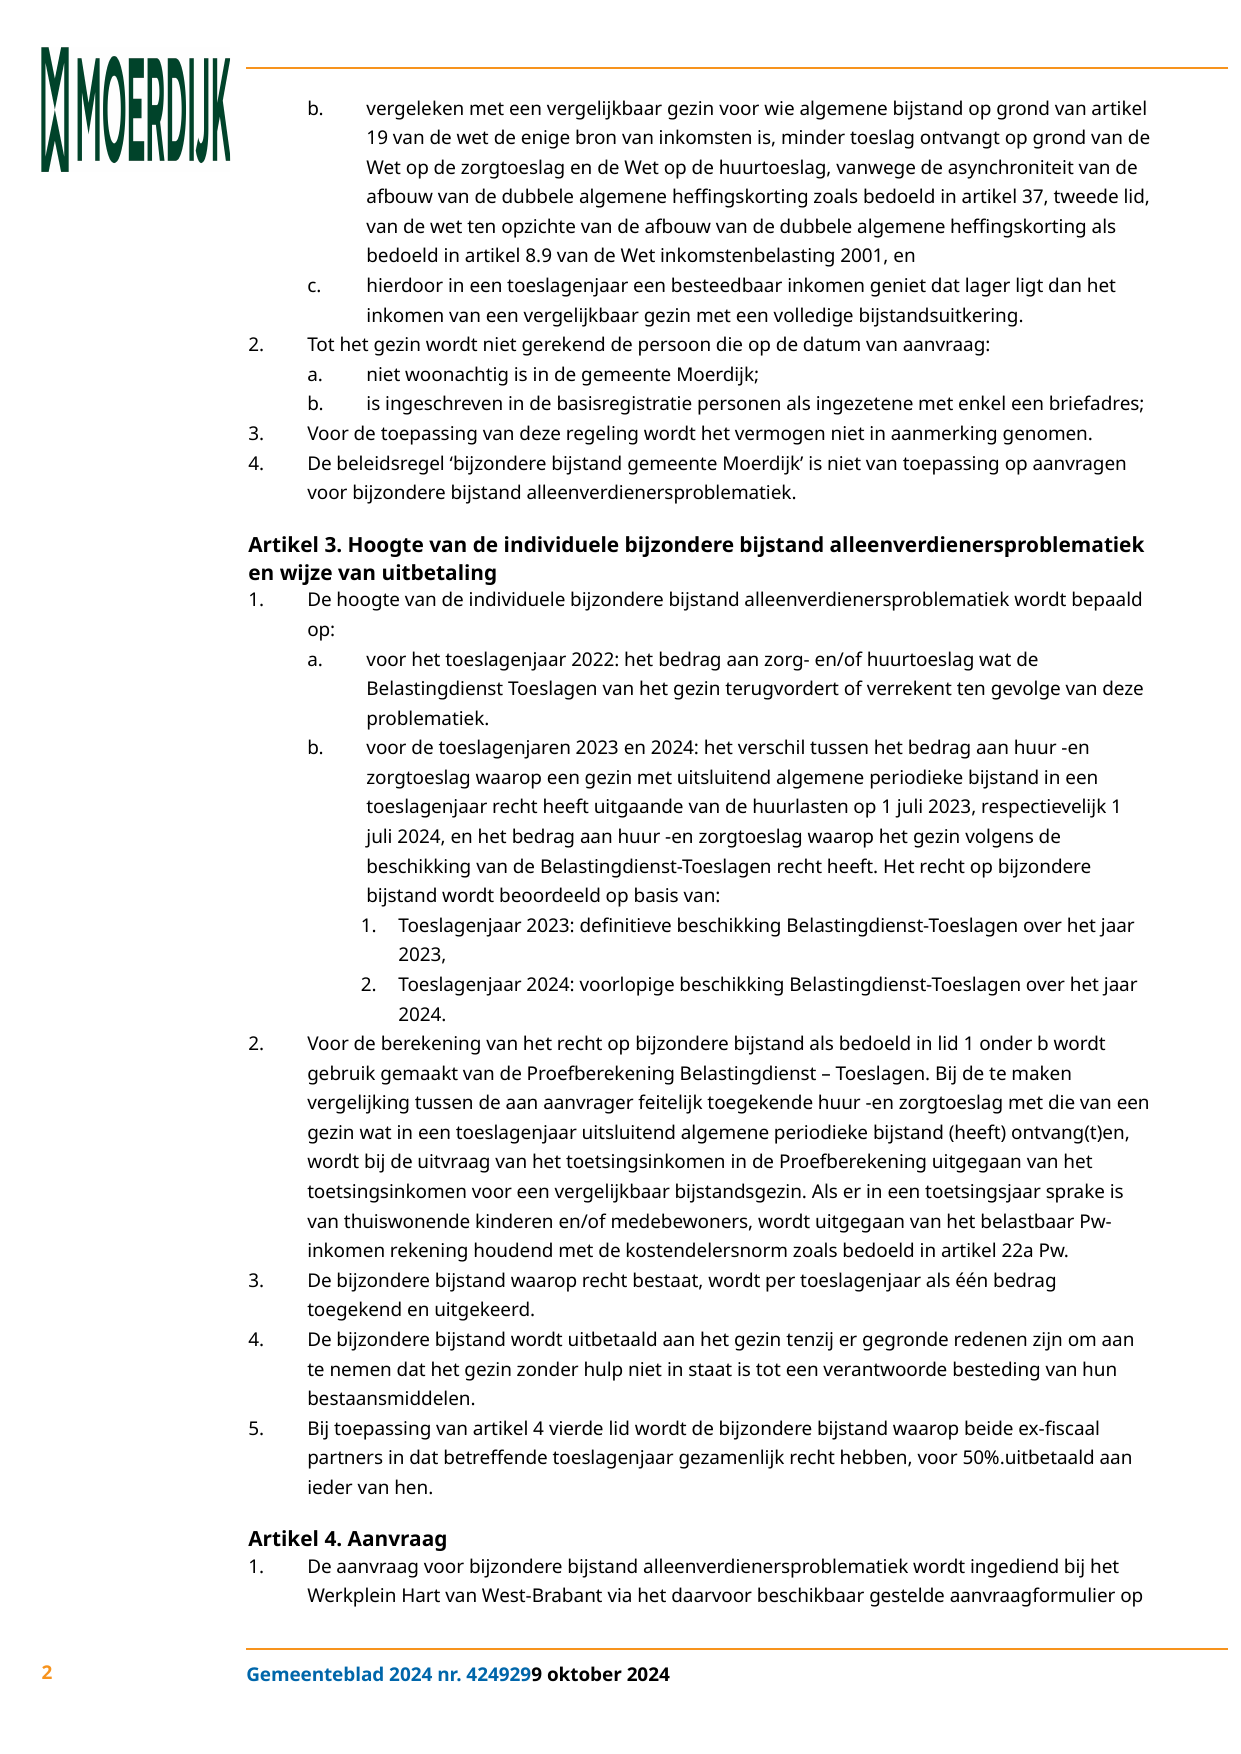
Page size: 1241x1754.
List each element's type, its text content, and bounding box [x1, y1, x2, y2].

text Artikel 3. Hoogte van de individuele bijzondere bijstand alleenverdienersproblematiek en wijze van uitbetaling [248, 530, 1152, 587]
text Artikel 4. Aanvraag [248, 1524, 1152, 1553]
list hierdoor in een toeslagenjaar een besteedbaar inkomen geniet dat lager ligt dan het inkomen van een vergelijkbaar gezin met een volledige bijstandsuitkering. [307, 272, 1152, 328]
list Toeslagenjaar 2023: definitieve beschikking Belastingdienst-Toeslagen over het jaar 2023, [361, 912, 1152, 967]
list De bijzondere bijstand wordt uitbetaald aan het gezin tenzij er gegronde redenen zijn om aan te nemen dat het gezin zonder hulp niet in staat is tot een verantwoorde besteding van hun bestaansmiddelen. [248, 1326, 1152, 1411]
list vergeleken met een vergelijkbaar gezin voor wie algemene bijstand op grond van artikel 19 van de wet de enige bron van inkomsten is, minder toeslag ontvangt op grond van de Wet op de zorgtoeslag en de Wet op de huurtoeslag, vanwege de asynchroniteit van de afbouw van de dubbele algemene heffingskorting zoals bedoeld in artikel 37, tweede lid, van de wet ten opzichte van de afbouw van de dubbele algemene heffingskorting als bedoeld in artikel 8.9 van de Wet inkomstenbelasting 2001, en [307, 95, 1152, 268]
list voor de toeslagenjaren 2023 en 2024: het verschil tussen het bedrag aan huur -en zorgtoeslag waarop een gezin met uitsluitend algemene periodieke bijstand in een toeslagenjaar recht heeft uitgaande van de huurlasten op 1 juli 2023, respectievelijk 1 juli 2024, en het bedrag aan huur -en zorgtoeslag waarop het gezin volgens de beschikking van de Belastingdienst-Toeslagen recht heeft. Het recht op bijzondere bijstand wordt beoordeeld op basis van: [307, 734, 1152, 908]
list Bij toepassing van artikel 4 vierde lid wordt de bijzondere bijstand waarop beide ex-fiscaal partners in dat betreffende toeslagenjaar gezamenlijk recht hebben, voor 50%.uitbetaald aan ieder van hen. [248, 1415, 1152, 1500]
list Toeslagenjaar 2024: voorlopige beschikking Belastingdienst-Toeslagen over het jaar 2024. [361, 971, 1152, 1027]
list niet woonachtig is in de gemeente Moerdijk; [307, 361, 1152, 387]
list voor het toeslagenjaar 2022: het bedrag aan zorg- en/of huurtoeslag wat de Belastingdienst Toeslagen van het gezin terugvordert of verrekent ten gevolge van deze problematiek. [307, 646, 1152, 731]
list De bijzondere bijstand waarop recht bestaat, wordt per toeslagenjaar als één bedrag toegekend en uitgekeerd. [248, 1267, 1152, 1322]
list De beleidsregel ‘bijzondere bijstand gemeente Moerdijk’ is niet van toepassing op aanvragen voor bijzondere bijstand alleenverdienersproblematiek. [248, 450, 1152, 505]
list Voor de berekening van het recht op bijzondere bijstand als bedoeld in lid 1 onder b wordt gebruik gemaakt van de Proefberekening Belastingdienst – Toeslagen. Bij de te maken vergelijking tussen de aan aanvrager feitelijk toegekende huur -en zorgtoeslag met die van een gezin wat in een toeslagenjaar uitsluitend algemene periodieke bijstand (heeft) ontvang(t)en, wordt bij de uitvraag van het toetsingsinkomen in de Proefberekening uitgegaan van het toetsingsinkomen voor een vergelijkbaar bijstandsgezin. Als er in een toetsingsjaar sprake is van thuiswonende kinderen en/of medebewoners, wordt uitgegaan van het belastbaar Pw-inkomen rekening houdend met de kostendelersnorm zoals bedoeld in artikel 22a Pw. [248, 1030, 1152, 1263]
picture [41, 47, 231, 172]
list Voor de toepassing van deze regeling wordt het vermogen niet in aanmerking genomen. [248, 420, 1152, 446]
list De hoogte van de individuele bijzondere bijstand alleenverdienersproblematiek wordt bepaald op: [248, 587, 1152, 642]
list is ingeschreven in de basisregistratie personen als ingezetene met enkel een briefadres; [307, 391, 1152, 416]
list De aanvraag voor bijzondere bijstand alleenverdienersproblematiek wordt ingediend bij het Werkplein Hart van West-Brabant via het daarvoor beschikbaar gestelde aanvraagformulier op [248, 1553, 1152, 1608]
list Tot het gezin wordt niet gerekend de persoon die op de datum van aanvraag: [248, 331, 1152, 357]
